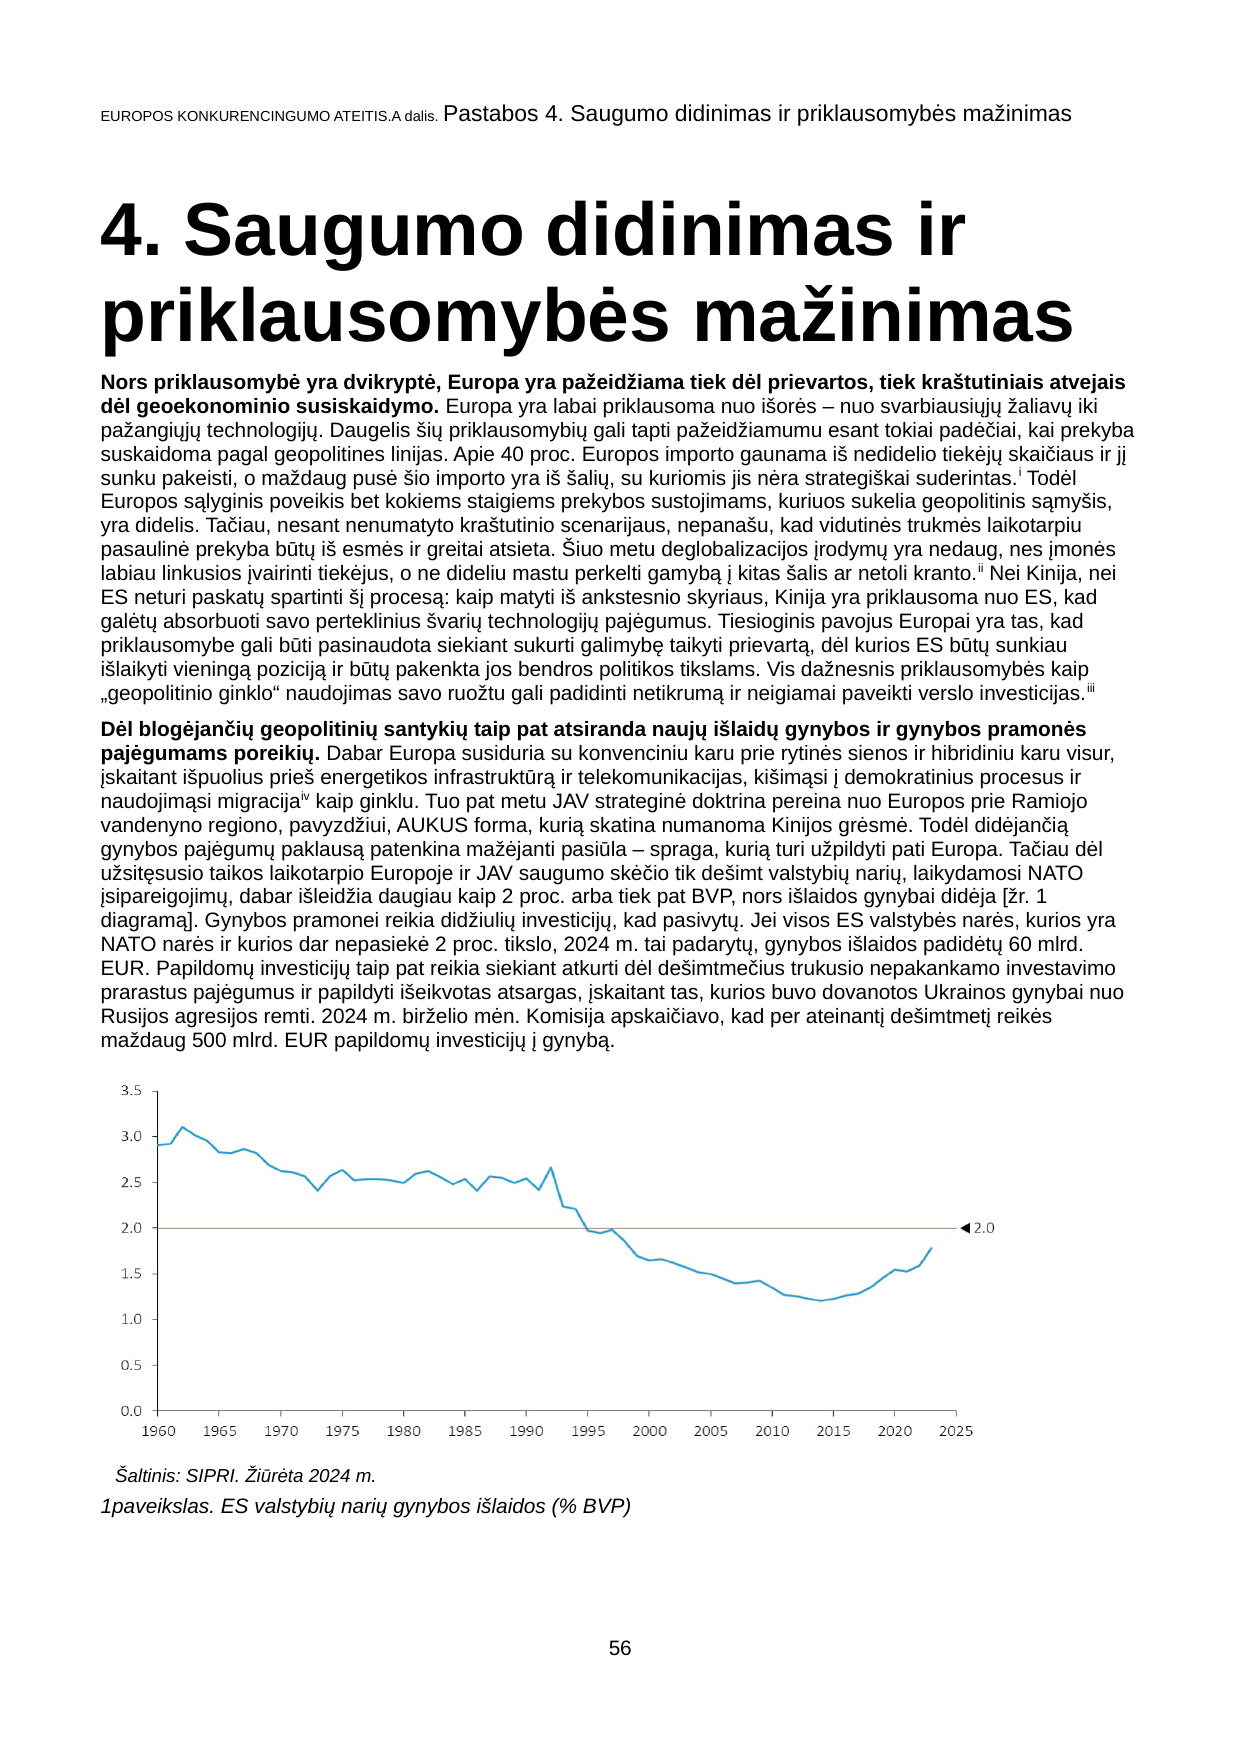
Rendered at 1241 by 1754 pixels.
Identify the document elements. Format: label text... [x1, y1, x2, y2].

subtitle 4. Saugumo didinimas ir priklausomybės mažinimas [100, 184, 1140, 357]
picture [102, 1080, 1004, 1442]
text Dėl blogėjančių geopolitinių santykių taip pat atsiranda naujų išlaidų gynybos ir gynybos pramonės pajėgumams poreikių. Dabar Europa susiduria su konvenciniu karu prie rytinės sienos ir hibridiniu karu visur, įskaitant išpuolius prieš energetikos infrastruktūrą ir telekomunikacijas, kišimąsi į demokratinius procesus ir naudojimąsi migracija kaip ginklu. Tuo pat metu JAV strateginė doktrina pereina nuo Europos prie Ramiojo vandenyno regiono, pavyzdžiui, AUKUS forma, kurią skatina numanoma Kinijos grėsmė. Todėl didėjančią gynybos pajėgumų paklausą patenkina mažėjanti pasiūla – spraga, kurią turi užpildyti pati Europa. Tačiau dėl užsitęsusio taikos laikotarpio Europoje ir JAV saugumo skėčio tik dešimt valstybių narių, laikydamosi NATO įsipareigojimų, dabar išleidžia daugiau kaip 2 proc. arba tiek pat BVP, nors išlaidos gynybai didėja [žr. 1 diagramą]. Gynybos pramonei reikia didžiulių investicijų, kad pasivytų. Jei visos ES valstybės narės, kurios yra NATO narės ir kurios dar nepasiekė 2 proc. tikslo, 2024 m. tai padarytų, gynybos išlaidos padidėtų 60 mlrd. EUR. Papildomų investicijų taip pat reikia siekiant atkurti dėl dešimtmečius trukusio nepakankamo investavimo prarastus pajėgumus ir papildyti išeikvotas atsargas, įskaitant tas, kurios buvo dovanotos Ukrainos gynybai nuo Rusijos agresijos remti. 2024 m. birželio mėn. Komisija apskaičiavo, kad per ateinantį dešimtmetį reikės maždaug 500 mlrd. EUR papildomų investicijų į gynybą. [100, 717, 1140, 1052]
text 1paveikslas. ES valstybių narių gynybos išlaidos (% BVP) [100, 1093, 1004, 1518]
text Nors priklausomybė yra dvikryptė, Europa yra pažeidžiama tiek dėl prievartos, tiek kraštutiniais atvejais dėl geoekonominio susiskaidymo. Europa yra labai priklausoma nuo išorės – nuo svarbiausiųjų žaliavų iki pažangiųjų technologijų. Daugelis šių priklausomybių gali tapti pažeidžiamumu esant tokiai padėčiai, kai prekyba suskaidoma pagal geopolitines linijas. Apie 40 proc. Europos importo gaunama iš nedidelio tiekėjų skaičiaus ir jį sunku pakeisti, o maždaug pusė šio importo yra iš šalių, su kuriomis jis nėra strategiškai suderintas. Todėl Europos sąlyginis poveikis bet kokiems staigiems prekybos sustojimams, kuriuos sukelia geopolitinis sąmyšis, yra didelis. Tačiau, nesant nenumatyto kraštutinio scenarijaus, nepanašu, kad vidutinės trukmės laikotarpiu pasaulinė prekyba būtų iš esmės ir greitai atsieta. Šiuo metu deglobalizacijos įrodymų yra nedaug, nes įmonės labiau linkusios įvairinti tiekėjus, o ne dideliu mastu perkelti gamybą į kitas šalis ar netoli kranto. Nei Kinija, nei ES neturi paskatų spartinti šį procesą: kaip matyti iš ankstesnio skyriaus, Kinija yra priklausoma nuo ES, kad galėtų absorbuoti savo perteklinius švarių technologijų pajėgumus. Tiesioginis pavojus Europai yra tas, kad priklausomybe gali būti pasinaudota siekiant sukurti galimybę taikyti prievartą, dėl kurios ES būtų sunkiau išlaikyti vieningą poziciją ir būtų pakenkta jos bendros politikos tikslams. Vis dažnesnis priklausomybės kaip „geopolitinio ginklo“ naudojimas savo ruožtu gali padidinti netikrumą ir neigiamai paveikti verslo investicijas. [100, 369, 1140, 705]
